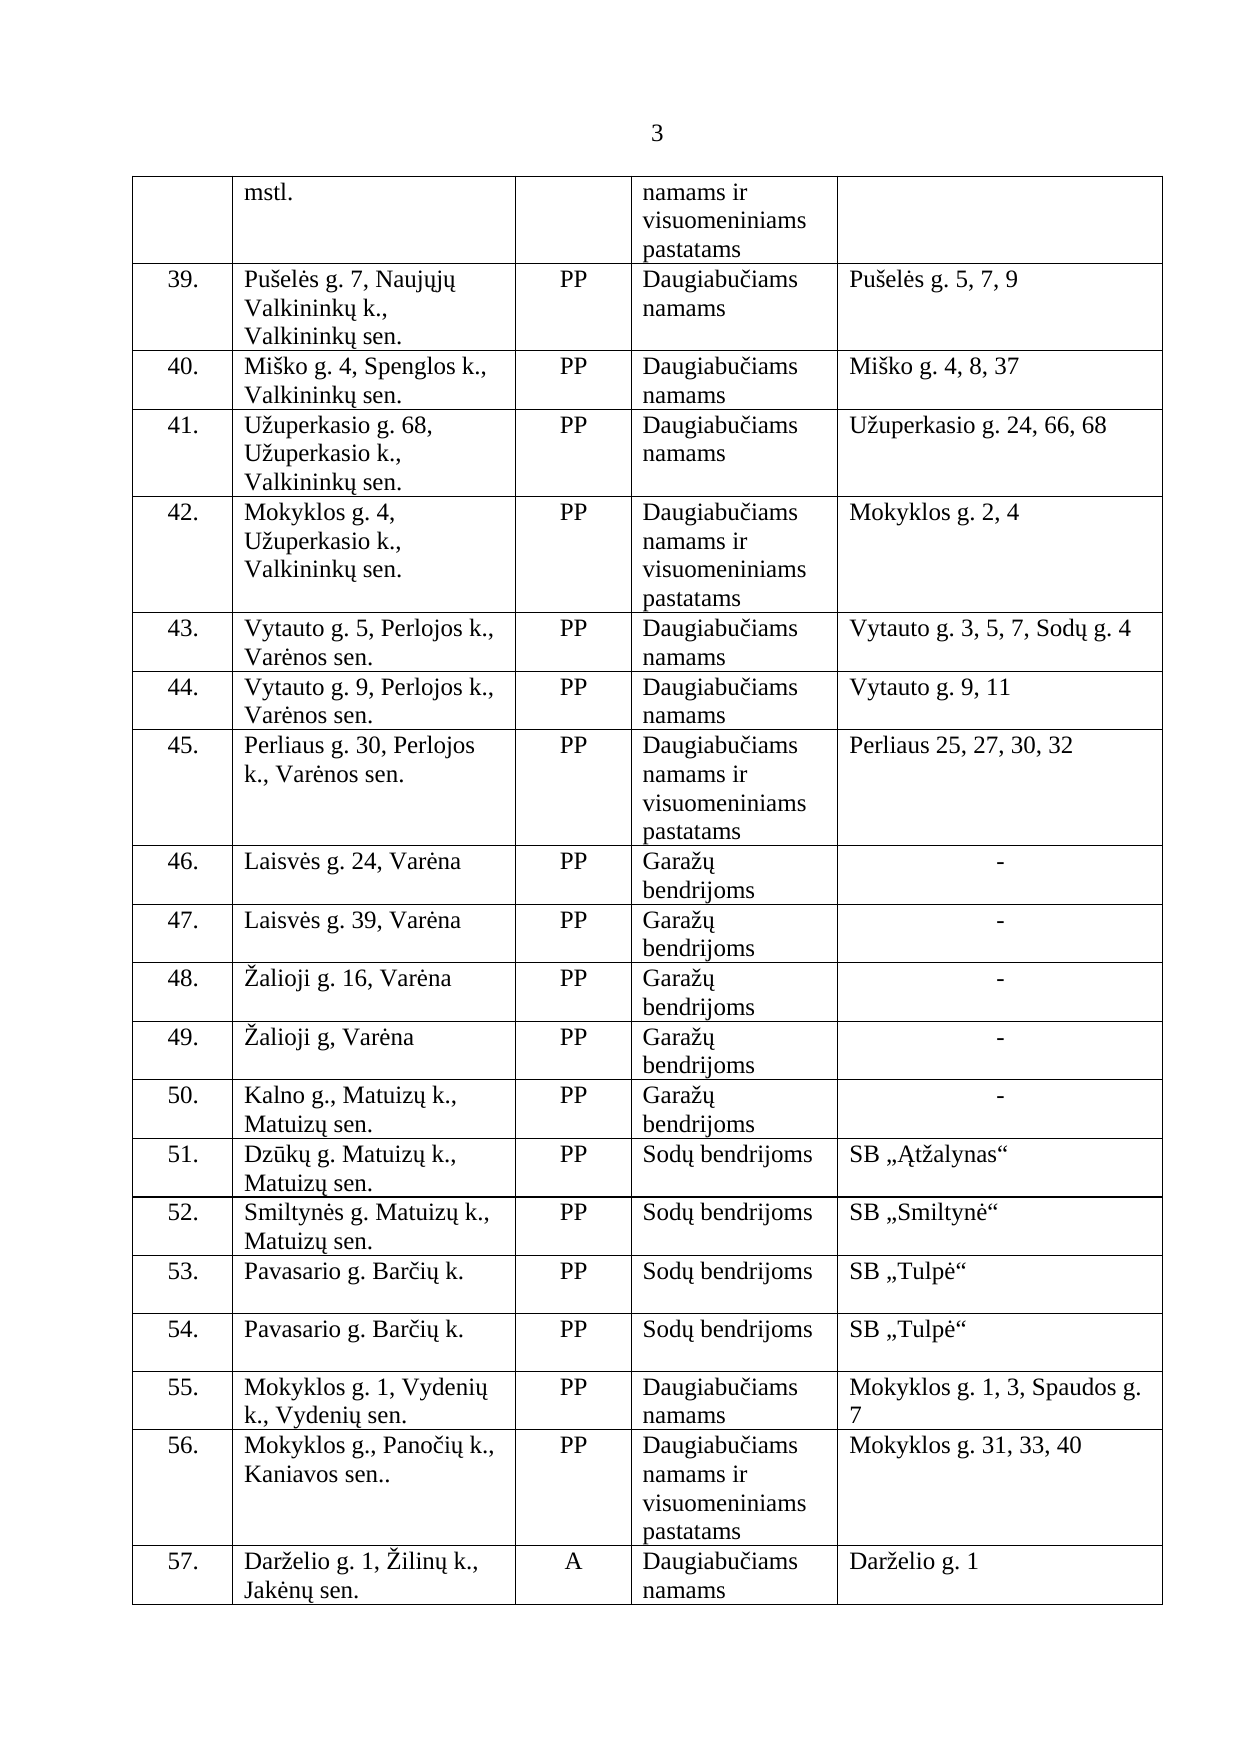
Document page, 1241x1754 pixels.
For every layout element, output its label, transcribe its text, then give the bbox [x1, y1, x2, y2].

table_cell Mokyklos g. 1, 3, Spaudos g. 7 [838, 1372, 1162, 1429]
table_cell PP [516, 905, 631, 962]
table_cell 48. [133, 963, 232, 1021]
table_cell 41. [133, 410, 232, 496]
table_cell Žalioji g, Varėna [233, 1022, 515, 1079]
table_cell Darželio g. 1, Žilinų k., Jakėnų sen. [233, 1546, 515, 1604]
table_cell Miško g. 4, 8, 37 [838, 351, 1162, 409]
table_cell 55. [133, 1372, 232, 1429]
table_cell Pavasario g. Barčių k. [233, 1314, 515, 1371]
table_cell 57. [133, 1546, 232, 1604]
table_cell Mokyklos g. 4, Užuperkasio k., Valkininkų sen. [233, 497, 515, 612]
table_cell PP [516, 846, 631, 904]
table_cell Pavasario g. Barčių k. [233, 1256, 515, 1313]
table_cell Smiltynės g. Matuizų k., Matuizų sen. [233, 1198, 515, 1255]
table_cell 51. [133, 1139, 232, 1196]
table_cell Daugiabučiams namams [632, 1372, 837, 1429]
table_cell Daugiabučiams namams [632, 351, 837, 409]
table_cell 39. [133, 264, 232, 350]
table_cell PP [516, 672, 631, 729]
table_cell namams ir visuomeniniams pastatams [632, 177, 837, 263]
table_cell PP [516, 497, 631, 612]
table_cell Sodų bendrijoms [632, 1139, 837, 1196]
table_cell Užuperkasio g. 24, 66, 68 [838, 410, 1162, 496]
table_cell Laisvės g. 39, Varėna [233, 905, 515, 962]
table_cell PP [516, 1256, 631, 1313]
table_cell Daugiabučiams namams [632, 613, 837, 671]
table_cell Perliaus 25, 27, 30, 32 [838, 730, 1162, 845]
table_cell Vytauto g. 9, Perlojos k., Varėnos sen. [233, 672, 515, 729]
table_cell PP [516, 264, 631, 350]
table_cell Daugiabučiams namams ir visuomeniniams pastatams [632, 497, 837, 612]
table_cell Pušelės g. 7, Naujųjų Valkininkų k., Valkininkų sen. [233, 264, 515, 350]
table_cell Vytauto g. 9, 11 [838, 672, 1162, 729]
table_cell Žalioji g. 16, Varėna [233, 963, 515, 1021]
table_cell Mokyklos g., Panočių k., Kaniavos sen.. [233, 1430, 515, 1545]
table_cell 46. [133, 846, 232, 904]
table_cell Daugiabučiams namams [632, 1546, 837, 1604]
table_cell 40. [133, 351, 232, 409]
table_cell Garažų bendrijoms [632, 846, 837, 904]
table_cell Dzūkų g. Matuizų k., Matuizų sen. [233, 1139, 515, 1196]
table_cell Daugiabučiams namams [632, 264, 837, 350]
table_cell 44. [133, 672, 232, 729]
table_cell [133, 177, 232, 263]
table_cell PP [516, 1080, 631, 1138]
table_cell PP [516, 410, 631, 496]
table_cell 42. [133, 497, 232, 612]
table_cell PP [516, 1139, 631, 1196]
table_cell [516, 177, 631, 263]
table_cell Vytauto g. 5, Perlojos k., Varėnos sen. [233, 613, 515, 671]
table_cell Sodų bendrijoms [632, 1198, 837, 1255]
table_cell Mokyklos g. 31, 33, 40 [838, 1430, 1162, 1545]
table_cell SB „Tulpė“ [838, 1256, 1162, 1313]
table_cell - [838, 1022, 1162, 1079]
table_cell [838, 177, 1162, 263]
table_cell mstl. [233, 177, 515, 263]
table_cell - [838, 1080, 1162, 1138]
table_cell Daugiabučiams namams ir visuomeniniams pastatams [632, 1430, 837, 1545]
table_cell Daugiabučiams namams [632, 410, 837, 496]
table_cell Garažų bendrijoms [632, 905, 837, 962]
table_cell Darželio g. 1 [838, 1546, 1162, 1604]
table_cell SB „Smiltynė“ [838, 1198, 1162, 1255]
table_cell Garažų bendrijoms [632, 963, 837, 1021]
table_cell Mokyklos g. 2, 4 [838, 497, 1162, 612]
table_cell 47. [133, 905, 232, 962]
table_cell PP [516, 1314, 631, 1371]
table_cell PP [516, 1372, 631, 1429]
table_cell Sodų bendrijoms [632, 1256, 837, 1313]
table_cell SB „Ątžalynas“ [838, 1139, 1162, 1196]
table_cell PP [516, 1022, 631, 1079]
table_cell PP [516, 1198, 631, 1255]
table_cell Daugiabučiams namams [632, 672, 837, 729]
table_cell - [838, 963, 1162, 1021]
table_cell 49. [133, 1022, 232, 1079]
table_cell 56. [133, 1430, 232, 1545]
table_cell 50. [133, 1080, 232, 1138]
table_cell Garažų bendrijoms [632, 1080, 837, 1138]
table_cell 53. [133, 1256, 232, 1313]
table_cell Daugiabučiams namams ir visuomeniniams pastatams [632, 730, 837, 845]
table_cell PP [516, 1430, 631, 1545]
table_cell Užuperkasio g. 68, Užuperkasio k., Valkininkų sen. [233, 410, 515, 496]
table_cell Vytauto g. 3, 5, 7, Sodų g. 4 [838, 613, 1162, 671]
table_cell SB „Tulpė“ [838, 1314, 1162, 1371]
table_cell A [516, 1546, 631, 1604]
table_cell Laisvės g. 24, Varėna [233, 846, 515, 904]
table_cell PP [516, 613, 631, 671]
table_cell Pušelės g. 5, 7, 9 [838, 264, 1162, 350]
table_cell Mokyklos g. 1, Vydenių k., Vydenių sen. [233, 1372, 515, 1429]
table_cell 54. [133, 1314, 232, 1371]
table_cell PP [516, 963, 631, 1021]
table_cell Perliaus g. 30, Perlojos k., Varėnos sen. [233, 730, 515, 845]
table_cell 52. [133, 1198, 232, 1255]
table_cell 45. [133, 730, 232, 845]
table_cell - [838, 905, 1162, 962]
table_cell Sodų bendrijoms [632, 1314, 837, 1371]
table_cell 43. [133, 613, 232, 671]
table_cell - [838, 846, 1162, 904]
table_cell Kalno g., Matuizų k., Matuizų sen. [233, 1080, 515, 1138]
table_cell PP [516, 351, 631, 409]
table_cell Garažų bendrijoms [632, 1022, 837, 1079]
table_cell Miško g. 4, Spenglos k., Valkininkų sen. [233, 351, 515, 409]
table_cell PP [516, 730, 631, 845]
